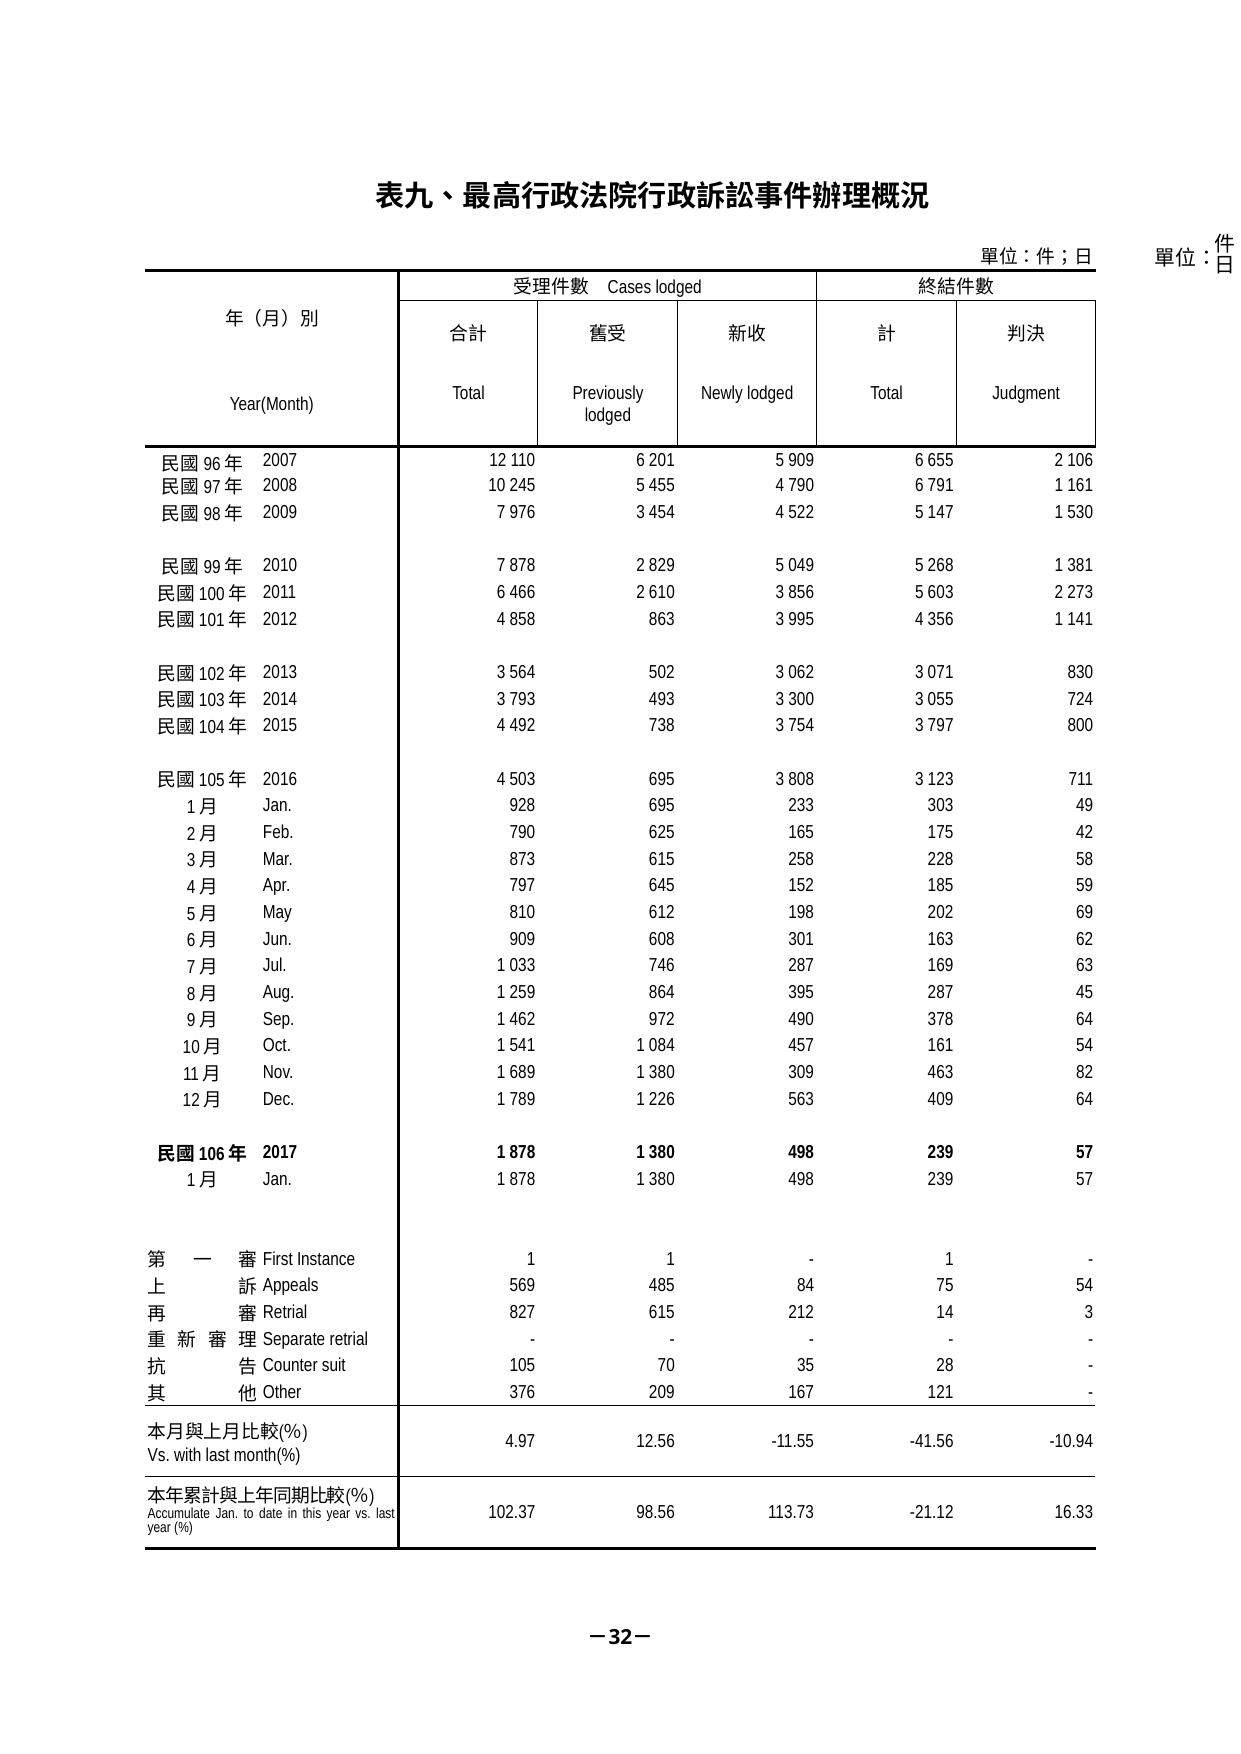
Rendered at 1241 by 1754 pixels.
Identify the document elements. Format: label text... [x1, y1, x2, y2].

table_cell 2014 [260, 685, 397, 712]
table_cell 827 [400, 1299, 538, 1325]
table_cell Appeals [260, 1272, 397, 1298]
table_cell 5 603 [817, 579, 956, 605]
table_cell [956, 525, 1096, 552]
table_cell [677, 1219, 817, 1245]
table_cell 1 033 [400, 952, 538, 978]
table_cell 10月 [145, 1032, 260, 1058]
table_cell 2月 [145, 819, 260, 845]
table_cell 判決 [957, 301, 1095, 362]
table_cell [538, 1219, 677, 1245]
table_cell 498 [677, 1139, 817, 1165]
table_cell 2 106 [956, 448, 1096, 472]
table_cell 1 689 [400, 1059, 538, 1085]
table_cell 49 [956, 792, 1096, 818]
table_cell 463 [817, 1059, 956, 1085]
table_cell 1 381 [956, 552, 1096, 578]
table_cell 7 878 [400, 552, 538, 578]
table_cell 1 226 [538, 1085, 677, 1112]
table_cell 2011 [260, 579, 397, 605]
table_cell 169 [817, 952, 956, 978]
table_cell - [538, 1325, 677, 1352]
table_cell [260, 525, 397, 552]
table_cell 2007 [260, 448, 397, 472]
table_cell 287 [817, 979, 956, 1005]
table_cell 695 [538, 792, 677, 818]
table_cell 4 356 [817, 605, 956, 632]
table_cell 3 754 [677, 712, 817, 738]
table_cell 928 [400, 792, 538, 818]
table_cell [400, 525, 538, 552]
table_cell 84 [677, 1272, 817, 1298]
table_cell 1月 [145, 1165, 260, 1192]
table_cell 3 793 [400, 685, 538, 712]
table_cell 165 [677, 819, 817, 845]
table_cell 民國106年 [145, 1139, 260, 1165]
table_cell 3 123 [817, 765, 956, 792]
table_cell 569 [400, 1272, 538, 1298]
table_cell -21.12 [817, 1477, 956, 1547]
table_cell 695 [538, 765, 677, 792]
table_cell 98.56 [538, 1477, 677, 1547]
table_cell 113.73 [677, 1477, 817, 1547]
table_cell 972 [538, 1005, 677, 1032]
table_cell 873 [400, 845, 538, 872]
table_cell 3 808 [677, 765, 817, 792]
table_cell 1 789 [400, 1085, 538, 1112]
table_cell 4 522 [677, 499, 817, 525]
table_cell 830 [956, 659, 1096, 685]
table_cell 59 [956, 872, 1096, 898]
table_cell 498 [677, 1165, 817, 1192]
table_cell [145, 739, 260, 765]
table_cell 8月 [145, 979, 260, 1005]
table_cell - [956, 1379, 1096, 1405]
table_cell 14 [817, 1299, 956, 1325]
table_cell 161 [817, 1032, 956, 1058]
table_cell 395 [677, 979, 817, 1005]
table_cell 3 071 [817, 659, 956, 685]
table_cell 1 530 [956, 499, 1096, 525]
table_cell [677, 1192, 817, 1218]
text 表九、最高行政法院行政訴訟事件辦理概況 [207, 183, 1098, 241]
table_cell 790 [400, 819, 538, 845]
table_cell 第一審 [145, 1245, 260, 1272]
table_cell Feb. [260, 819, 397, 845]
table_cell 301 [677, 925, 817, 952]
table_cell 797 [400, 872, 538, 898]
table_cell 42 [956, 819, 1096, 845]
table_cell 10 245 [400, 472, 538, 498]
table_cell Jul. [260, 952, 397, 978]
table_cell 64 [956, 1005, 1096, 1032]
table_cell 105 [400, 1352, 538, 1378]
table_cell 62 [956, 925, 1096, 952]
table_cell 2009 [260, 499, 397, 525]
table_cell - [677, 1325, 817, 1352]
table_cell 6 466 [400, 579, 538, 605]
table_cell 12月 [145, 1085, 260, 1112]
table_cell 民國 96年 [145, 448, 260, 472]
table_cell [538, 1192, 677, 1218]
table_cell 民國102年 [145, 659, 260, 685]
table_cell 6 791 [817, 472, 956, 498]
table_cell Separate retrial [260, 1325, 397, 1352]
table_cell 民國103年 [145, 685, 260, 712]
table_cell 本月與上月比較(％) Vs. with last month(%) [145, 1406, 397, 1476]
table_cell 民國101年 [145, 605, 260, 632]
table_cell 1 161 [956, 472, 1096, 498]
table_cell 2015 [260, 712, 397, 738]
table_cell 615 [538, 1299, 677, 1325]
table_cell [400, 632, 538, 658]
table_cell [400, 739, 538, 765]
table_cell 舊受 [538, 301, 677, 362]
table_cell Jan. [260, 1165, 397, 1192]
table_cell 12 110 [400, 448, 538, 472]
table_cell 102.37 [400, 1477, 538, 1547]
table_cell Other [260, 1379, 397, 1405]
table_cell 909 [400, 925, 538, 952]
table_cell May [260, 899, 397, 925]
table_cell 863 [538, 605, 677, 632]
table_cell 5 268 [817, 552, 956, 578]
table_cell 3 564 [400, 659, 538, 685]
table_cell 3 300 [677, 685, 817, 712]
table_header 終結件數 [817, 272, 1096, 300]
table_cell Jun. [260, 925, 397, 952]
table_cell Total [817, 363, 956, 445]
table_cell 3月 [145, 845, 260, 872]
table_cell 再審 [145, 1299, 260, 1325]
table_cell 6 655 [817, 448, 956, 472]
table_cell Total [400, 363, 537, 445]
table_cell - [956, 1245, 1096, 1272]
table_cell Newly lodged [678, 363, 816, 445]
table_cell 457 [677, 1032, 817, 1058]
table_cell 4 492 [400, 712, 538, 738]
table_cell 3 062 [677, 659, 817, 685]
table_cell 5 909 [677, 448, 817, 472]
table_cell 612 [538, 899, 677, 925]
table_cell 608 [538, 925, 677, 952]
table_cell 3 [956, 1299, 1096, 1325]
table_cell [400, 1112, 538, 1138]
table_cell -10.94 [956, 1405, 1096, 1476]
table_cell 民國 97年 [145, 472, 260, 498]
table_cell 16.33 [956, 1476, 1096, 1547]
table_cell [817, 632, 956, 658]
table_cell 3 454 [538, 499, 677, 525]
table_cell First Instance [260, 1245, 397, 1272]
table_cell 新收 [678, 301, 816, 362]
table_cell 485 [538, 1272, 677, 1298]
table_cell 2 829 [538, 552, 677, 578]
table_cell 233 [677, 792, 817, 818]
table_cell 重新審理 [145, 1325, 260, 1352]
table_cell 198 [677, 899, 817, 925]
table_cell 7月 [145, 952, 260, 978]
table_cell [956, 739, 1096, 765]
table_cell 合計 [400, 301, 537, 362]
table_cell 69 [956, 899, 1096, 925]
table_cell 202 [817, 899, 956, 925]
table_cell 2017 [260, 1139, 397, 1165]
table_cell 12.56 [538, 1406, 677, 1476]
table_cell 4 790 [677, 472, 817, 498]
table_cell 563 [677, 1085, 817, 1112]
table_cell 1 [538, 1245, 677, 1272]
table_header 受理件數 Cases lodged [400, 272, 816, 300]
table_cell 493 [538, 685, 677, 712]
table_cell 1 084 [538, 1032, 677, 1058]
table_cell 5 049 [677, 552, 817, 578]
table_cell 54 [956, 1272, 1096, 1298]
table_cell [400, 1192, 538, 1218]
table_cell 303 [817, 792, 956, 818]
table_cell 本年累計與上年同期比較(％) Accumulate Jan. to date in this year vs. last year (%) [145, 1477, 397, 1547]
table_cell - [956, 1325, 1096, 1352]
table_cell - [677, 1245, 817, 1272]
table_cell [145, 1219, 260, 1245]
table_cell Oct. [260, 1032, 397, 1058]
table_cell 2016 [260, 765, 397, 792]
table_cell Nov. [260, 1059, 397, 1085]
table_cell [956, 632, 1096, 658]
table_cell 1 878 [400, 1139, 538, 1165]
table_cell 409 [817, 1085, 956, 1112]
table_cell 抗告 [145, 1352, 260, 1378]
table_cell 82 [956, 1059, 1096, 1085]
table_cell 民國105年 [145, 765, 260, 792]
table_cell [260, 632, 397, 658]
table_cell 309 [677, 1059, 817, 1085]
table_cell 167 [677, 1379, 817, 1405]
table_cell 163 [817, 925, 956, 952]
table_cell [677, 1112, 817, 1138]
table_cell 228 [817, 845, 956, 872]
table_cell [956, 1192, 1096, 1218]
table_cell 258 [677, 845, 817, 872]
table_cell [817, 1219, 956, 1245]
table_cell 645 [538, 872, 677, 898]
table_cell 6月 [145, 925, 260, 952]
table_cell [817, 525, 956, 552]
table_cell 212 [677, 1299, 817, 1325]
table_cell 2008 [260, 472, 397, 498]
table_cell [956, 1219, 1096, 1245]
table_cell Year(Month) [145, 363, 397, 445]
table_cell 724 [956, 685, 1096, 712]
table_cell 4 503 [400, 765, 538, 792]
table_cell [260, 739, 397, 765]
table_cell Previously lodged [538, 363, 677, 445]
table_cell 1 259 [400, 979, 538, 1005]
table_cell 5月 [145, 899, 260, 925]
table_cell [817, 1112, 956, 1138]
table_cell 1 541 [400, 1032, 538, 1058]
table_cell Dec. [260, 1085, 397, 1112]
table_cell - [956, 1352, 1096, 1378]
table_cell 54 [956, 1032, 1096, 1058]
table_cell 57 [956, 1165, 1096, 1192]
table_cell 810 [400, 899, 538, 925]
table_cell Retrial [260, 1299, 397, 1325]
table_cell 4 858 [400, 605, 538, 632]
table_cell 70 [538, 1352, 677, 1378]
table_cell 計 [817, 301, 956, 362]
table_cell [817, 1192, 956, 1218]
table_cell Judgment [957, 363, 1095, 445]
table_cell 其他 [145, 1379, 260, 1405]
table_cell 2013 [260, 659, 397, 685]
table_cell [260, 1219, 397, 1245]
table_cell 239 [817, 1165, 956, 1192]
table_cell 64 [956, 1085, 1096, 1112]
table_cell 63 [956, 952, 1096, 978]
table_cell 民國104年 [145, 712, 260, 738]
table_cell 民國 98年 [145, 499, 260, 525]
table_cell 1 462 [400, 1005, 538, 1032]
table_cell 28 [817, 1352, 956, 1378]
table_cell 5 455 [538, 472, 677, 498]
table_cell Jan. [260, 792, 397, 818]
table_header 年（月）別 [145, 272, 397, 362]
table_cell 152 [677, 872, 817, 898]
table_cell [677, 632, 817, 658]
table_cell 上訴 [145, 1272, 260, 1298]
table_cell 3 797 [817, 712, 956, 738]
table_cell 287 [677, 952, 817, 978]
table_cell 6 201 [538, 448, 677, 472]
table_cell 4.97 [400, 1406, 538, 1476]
table_cell 4月 [145, 872, 260, 898]
table_cell 2 273 [956, 579, 1096, 605]
table_cell 490 [677, 1005, 817, 1032]
table_cell - [400, 1325, 538, 1352]
table_cell [677, 739, 817, 765]
table_cell [538, 1112, 677, 1138]
table_cell 376 [400, 1379, 538, 1405]
table_cell 502 [538, 659, 677, 685]
table_cell [145, 525, 260, 552]
table_cell 35 [677, 1352, 817, 1378]
table_cell 7 976 [400, 499, 538, 525]
table_cell 2010 [260, 552, 397, 578]
table_cell 1 [817, 1245, 956, 1272]
table_cell 民國 99年 [145, 552, 260, 578]
table_cell 615 [538, 845, 677, 872]
table_cell 57 [956, 1139, 1096, 1165]
table_cell 800 [956, 712, 1096, 738]
table_cell 3 995 [677, 605, 817, 632]
table_cell 378 [817, 1005, 956, 1032]
table_cell 3 055 [817, 685, 956, 712]
table_cell [400, 1219, 538, 1245]
table_cell Mar. [260, 845, 397, 872]
table_cell 239 [817, 1139, 956, 1165]
table_cell 185 [817, 872, 956, 898]
table_cell [145, 1112, 260, 1138]
table_cell 746 [538, 952, 677, 978]
table_cell 625 [538, 819, 677, 845]
table_cell [677, 525, 817, 552]
table_cell [956, 1112, 1096, 1138]
table_cell 75 [817, 1272, 956, 1298]
table_cell [538, 632, 677, 658]
table_cell Sep. [260, 1005, 397, 1032]
table_cell 175 [817, 819, 956, 845]
table_cell [145, 632, 260, 658]
table_cell -41.56 [817, 1406, 956, 1476]
table_cell 民國100年 [145, 579, 260, 605]
table_cell 1 141 [956, 605, 1096, 632]
table_cell 2012 [260, 605, 397, 632]
text 單位：件；日 [148, 241, 1092, 269]
table_cell 1 [400, 1245, 538, 1272]
table_cell [145, 1192, 260, 1218]
table_cell 711 [956, 765, 1096, 792]
table_cell 58 [956, 845, 1096, 872]
table_cell [260, 1192, 397, 1218]
table_cell 3 856 [677, 579, 817, 605]
table_cell Counter suit [260, 1352, 397, 1378]
table_cell [538, 525, 677, 552]
table_cell 1 878 [400, 1165, 538, 1192]
table_cell 11月 [145, 1059, 260, 1085]
table_cell 2 610 [538, 579, 677, 605]
table_cell [260, 1112, 397, 1138]
table_cell 121 [817, 1379, 956, 1405]
table_cell 5 147 [817, 499, 956, 525]
table_cell 1 380 [538, 1059, 677, 1085]
table_cell 9月 [145, 1005, 260, 1032]
table_cell [538, 739, 677, 765]
table_cell 738 [538, 712, 677, 738]
table_cell 864 [538, 979, 677, 1005]
table_cell 1 380 [538, 1139, 677, 1165]
table_cell Apr. [260, 872, 397, 898]
table_cell -11.55 [677, 1406, 817, 1476]
table_cell 1 380 [538, 1165, 677, 1192]
table_cell [817, 739, 956, 765]
table_cell 209 [538, 1379, 677, 1405]
table_cell 45 [956, 979, 1096, 1005]
table_cell 1月 [145, 792, 260, 818]
table_cell Aug. [260, 979, 397, 1005]
table_cell - [817, 1325, 956, 1352]
